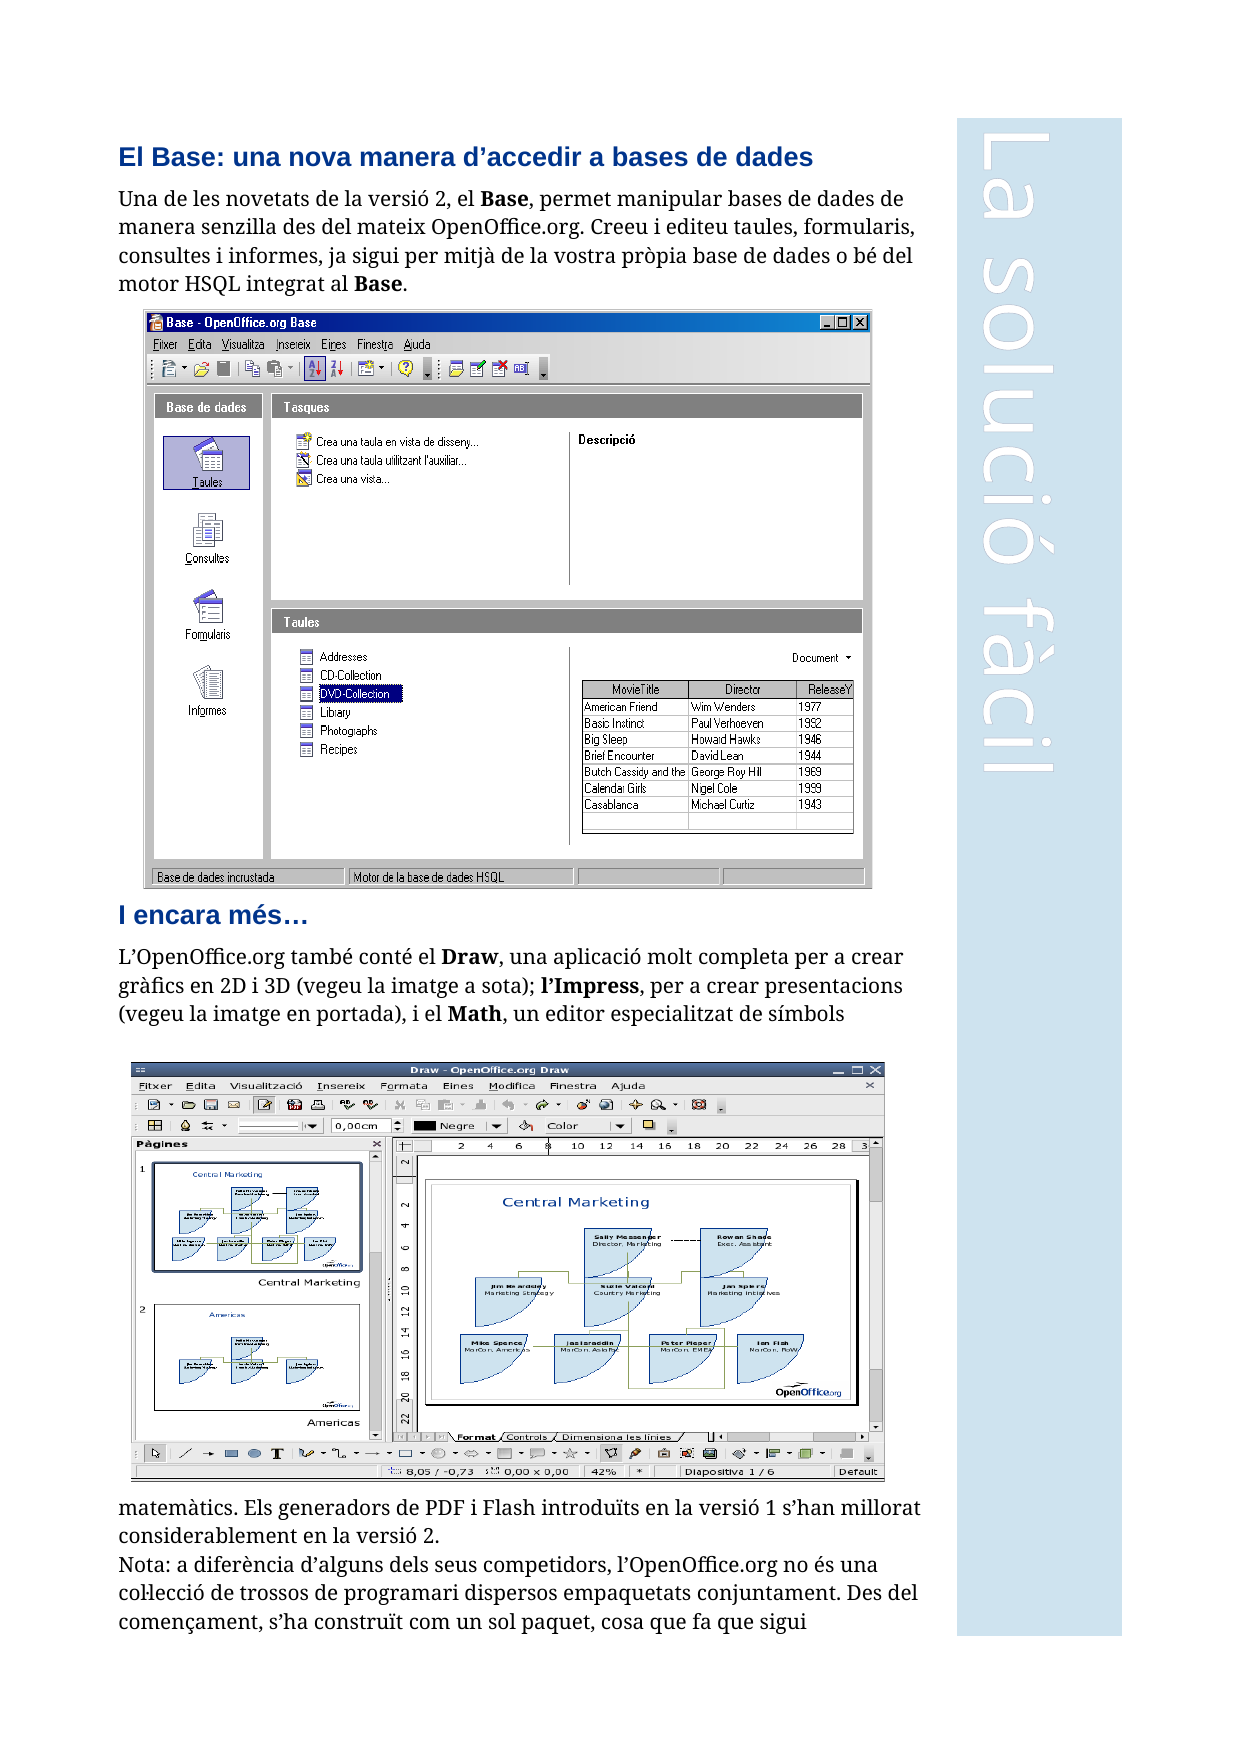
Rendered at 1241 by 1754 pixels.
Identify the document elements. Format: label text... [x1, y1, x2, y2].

subtitle El Base: una nova manera d’accedir a bases de dades [118, 142, 957, 172]
text Nota: a diferència d’alguns dels seus competidors, l’OpenOffice.org no és una col·lecció de trossos de programari dispersos empaquetats conjuntament. Des del començament, s’ha construït com un sol paquet, cosa que fa que sigui [118, 1550, 957, 1635]
text Una de les novetats de la versió 2, el Base, permet manipular bases de dades de manera senzilla des del mateix OpenOffice.org. Creeu i editeu taules, formularis, consultes i informes, ja sigui per mitjà de la vostra pròpia base de dades o bé del motor HSQL integrat al Base. [118, 184, 957, 298]
picture [131, 1062, 885, 1482]
subtitle I encara més… [118, 321, 957, 931]
text La solució fàcil [957, 124, 1122, 779]
text L’OpenOffice.org també conté el Draw, una aplicació molt completa per a crear gràfics en 2D i 3D (vegeu la imatge a sota); l’Impress, per a crear presentacions (vegeu la imatge en portada), i el Math, un editor especialitzat de símbols matemàtics. Els generadors de PDF i Flash introduïts en la versió 1 s’han millorat considerablement en la versió 2. [118, 942, 957, 1550]
